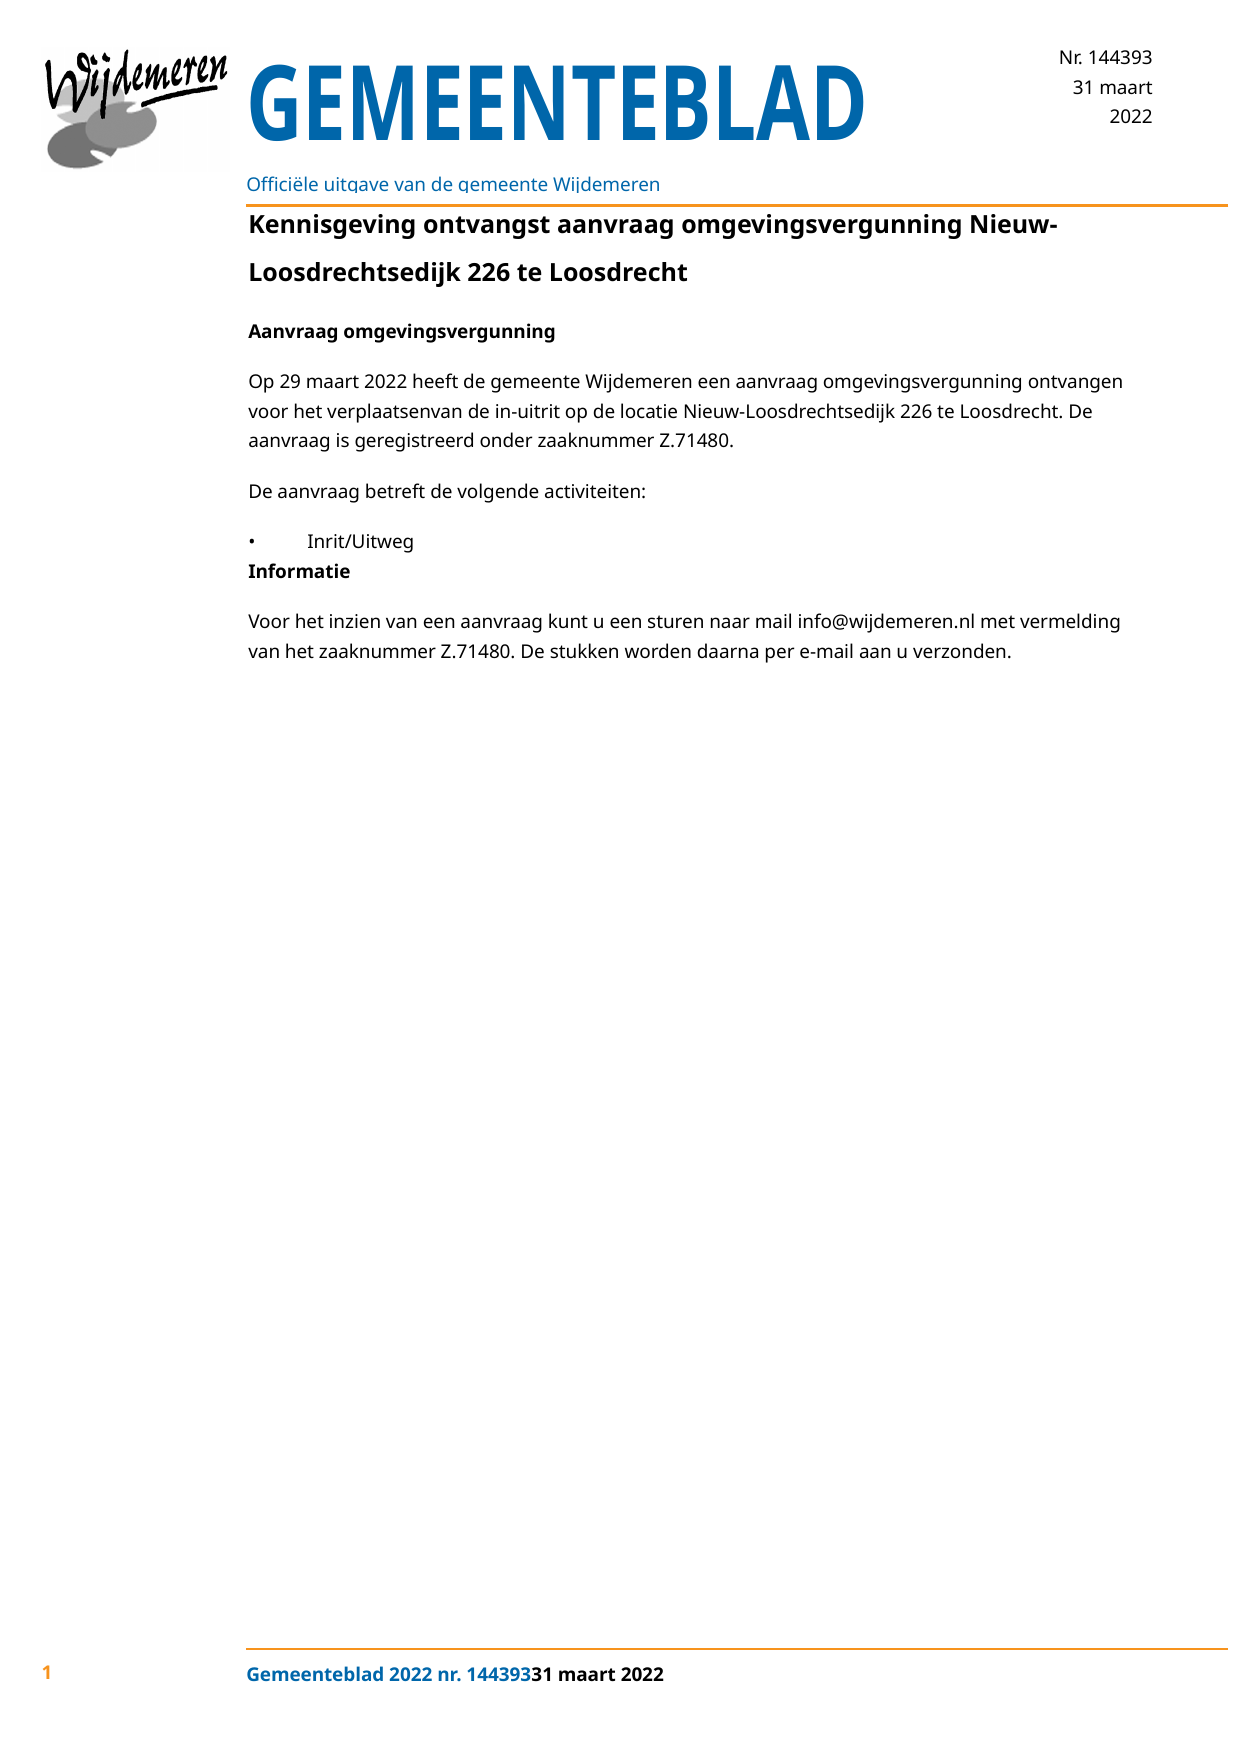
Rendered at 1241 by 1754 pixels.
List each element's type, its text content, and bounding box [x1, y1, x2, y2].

text Op 29 maart 2022 heeft de gemeente Wijdemeren een aanvraag omgevingsvergunning ontvangen voor het verplaatsenvan de in-uitrit op de locatie Nieuw-Loosdrechtsedijk 226 te Loosdrecht. De aanvraag is geregistreerd onder zaaknummer Z.71480. [248, 368, 1152, 453]
list Inrit/Uitweg [248, 528, 1152, 554]
text Aanvraag omgevingsvergunning [248, 318, 1152, 344]
text Voor het inzien van een aanvraag kunt u een sturen naar mail info@wijdemeren.nl met vermelding van het zaaknummer Z.71480. De stukken worden daarna per e-mail aan u verzonden. [248, 608, 1152, 664]
text Kennisgeving ontvangst aanvraag omgevingsvergunning Nieuw-Loosdrechtsedijk 226 te Loosdrecht [248, 207, 1152, 288]
text Informatie [248, 558, 1152, 584]
picture [41, 47, 231, 172]
text De aanvraag betreft de volgende activiteiten: [248, 478, 1152, 504]
